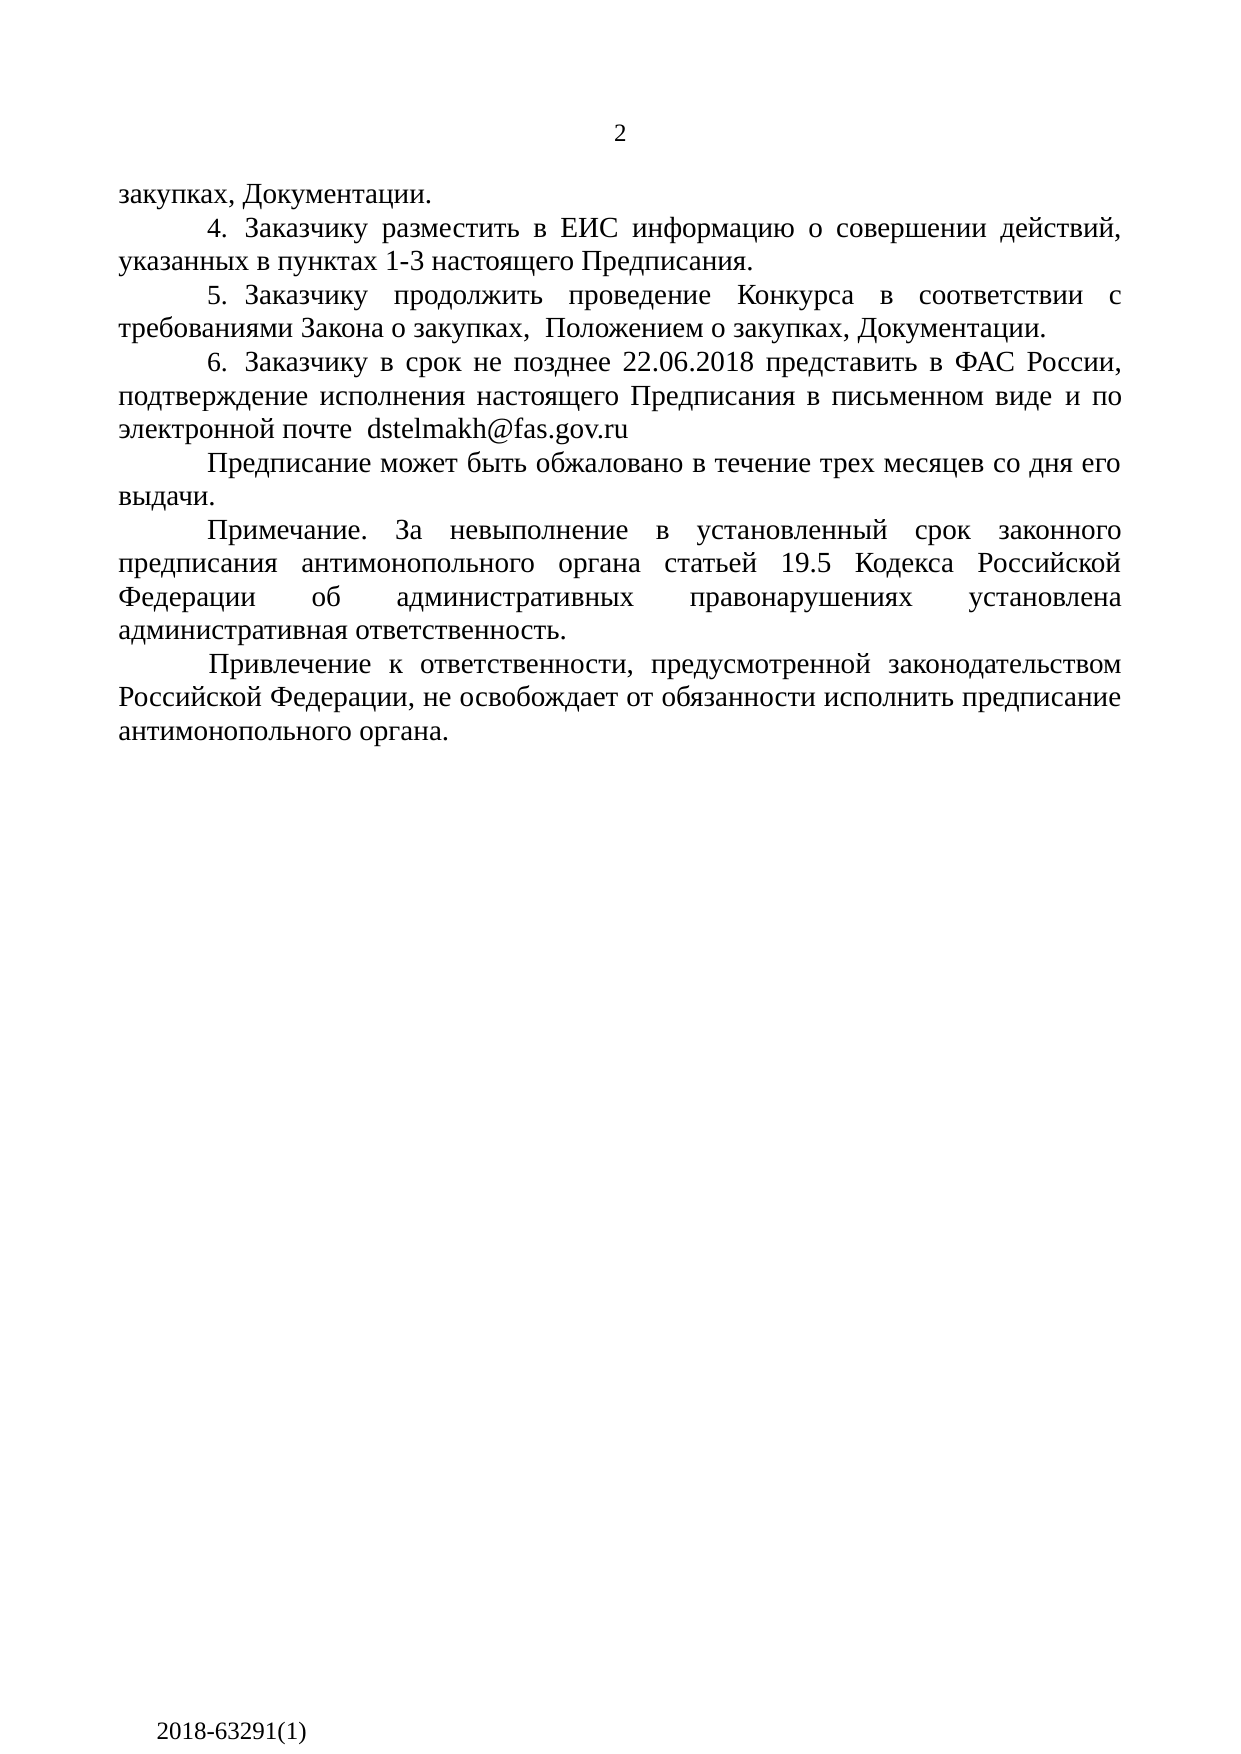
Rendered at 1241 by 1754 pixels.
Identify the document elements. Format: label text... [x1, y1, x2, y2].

list Заказчику продолжить проведение Конкурса в соответствии с требованиями Закона о закупках, Положением о закупках, Документации. [118, 277, 1122, 344]
list закупках, Документации. [118, 176, 1122, 210]
text Привлечение к ответственности, предусмотренной законодательством Российской Федерации, не освобождает от обязанности исполнить предписание антимонопольного органа. [118, 646, 1122, 747]
text Примечание. За невыполнение в установленный срок законного предписания антимонопольного органа статьей 19.5 Кодекса Российской Федерации об административных правонарушениях установлена административная ответственность. [118, 512, 1122, 646]
text Предписание может быть обжаловано в течение трех месяцев со дня его выдачи. [118, 445, 1122, 512]
list Заказчику в срок не позднее 22.06.2018 представить в ФАС России, подтверждение исполнения настоящего Предписания в письменном виде и по электронной почте dstelmakh@fas.gov.ru [118, 344, 1122, 445]
list Заказчику разместить в ЕИС информацию о совершении действий, указанных в пунктах 1-3 настоящего Предписания. [118, 210, 1122, 277]
